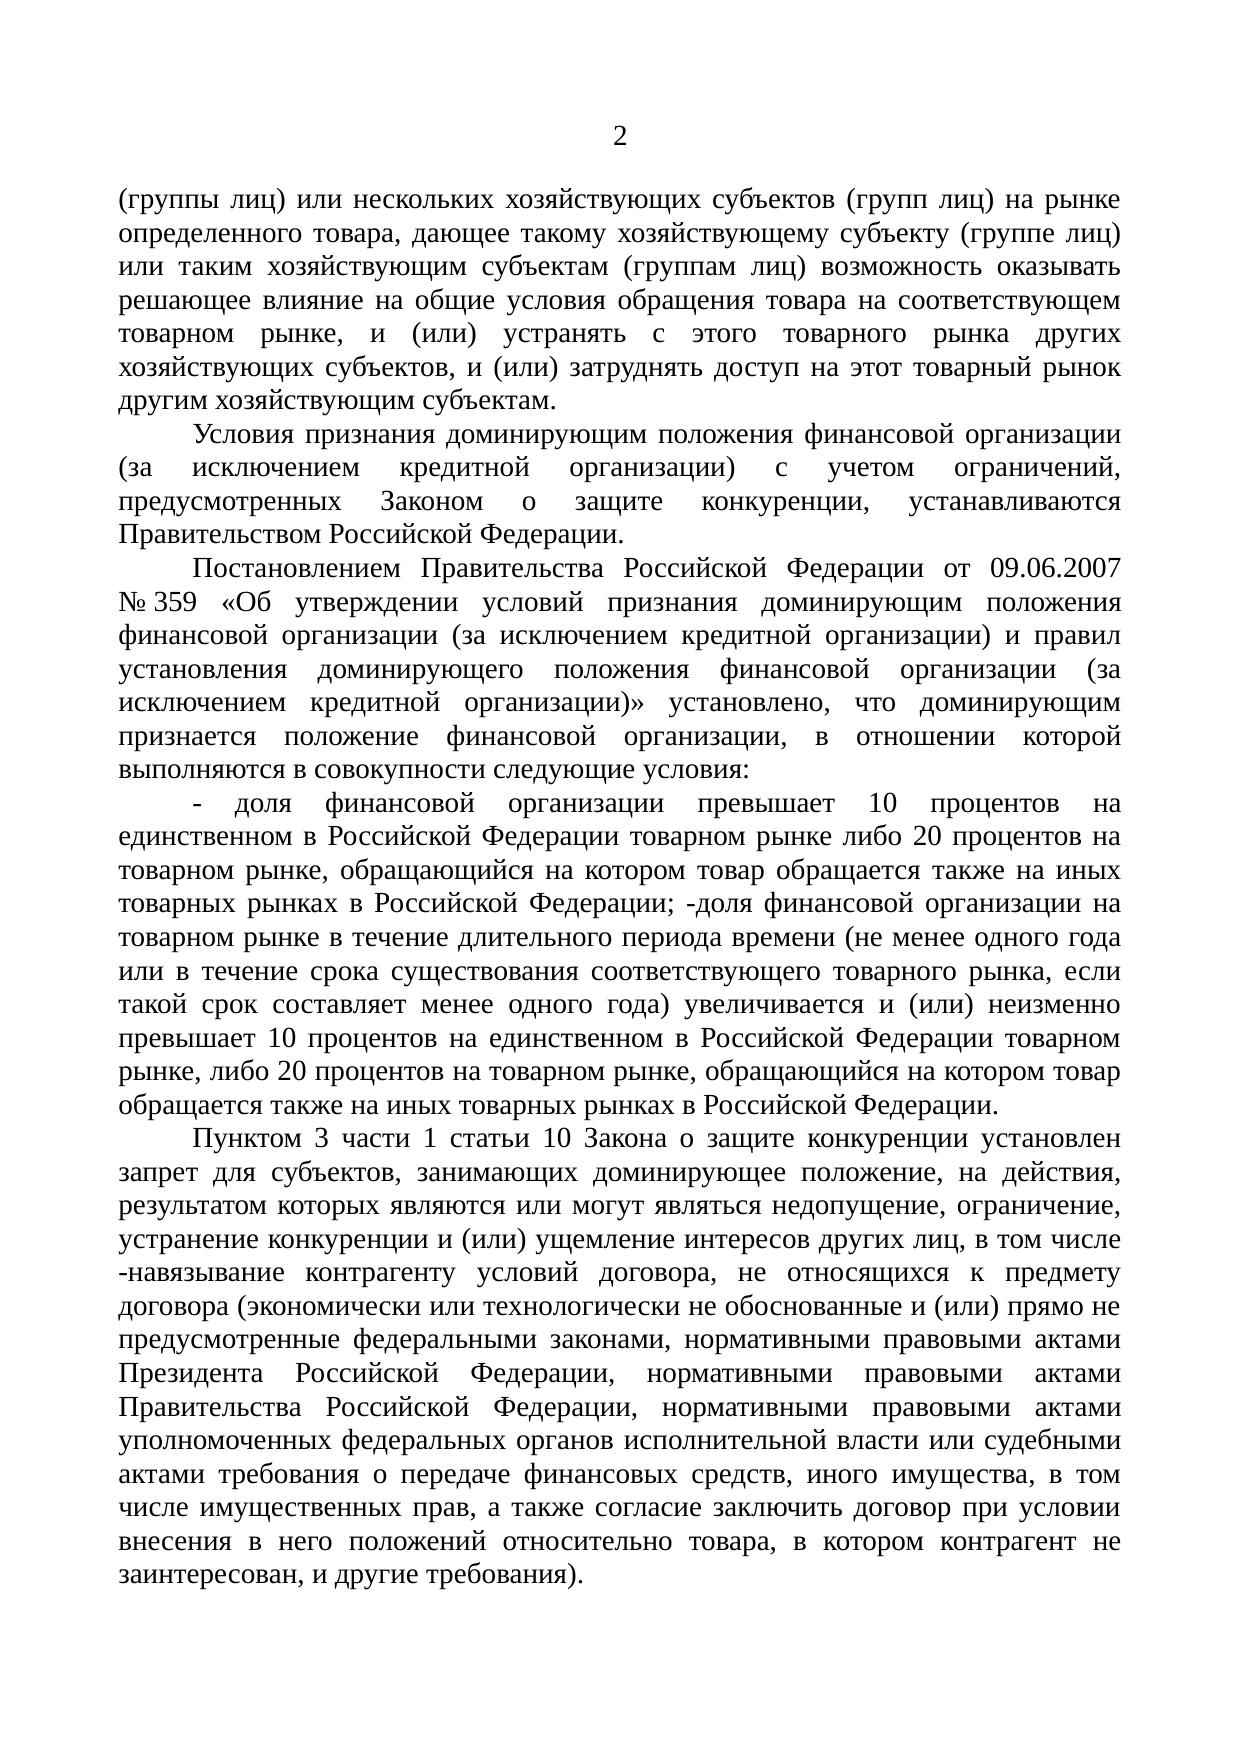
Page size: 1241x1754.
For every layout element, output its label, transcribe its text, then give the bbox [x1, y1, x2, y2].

text (группы лиц) или нескольких хозяйствующих субъектов (групп лиц) на рынке определенного товара, дающее такому хозяйствующему субъекту (группе лиц) или таким хозяйствующим субъектам (группам лиц) возможность оказывать решающее влияние на общие условия обращения товара на соответствующем товарном рынке, и (или) устранять с этого товарного рынка других хозяйствующих субъектов, и (или) затруднять доступ на этот товарный рынок другим хозяйствующим субъектам. [118, 181, 1122, 416]
text Пунктом 3 части 1 статьи 10 Закона о защите конкуренции установлен запрет для субъектов, занимающих доминирующее положение, на действия, результатом которых являются или могут являться недопущение, ограничение, устранение конкуренции и (или) ущемление интересов других лиц, в том числе -навязывание контрагенту условий договора, не относящихся к предмету договора (экономически или технологически не обоснованные и (или) прямо не предусмотренные федеральными законами, нормативными правовыми актами Президента Российской Федерации, нормативными правовыми актами Правительства Российской Федерации, нормативными правовыми актами уполномоченных федеральных органов исполнительной власти или судебными актами требования о передаче финансовых средств, иного имущества, в том числе имущественных прав, а также согласие заключить договор при условии внесения в него положений относительно товара, в котором контрагент не заинтересован, и другие требования). [118, 1120, 1122, 1590]
text Постановлением Правительства Российской Федерации от 09.06.2007 № 359 «Об утверждении условий признания доминирующим положения финансовой организации (за исключением кредитной организации) и правил установления доминирующего положения финансовой организации (за исключением кредитной организации)» установлено, что доминирующим признается положение финансовой организации, в отношении которой выполняются в совокупности следующие условия: [118, 550, 1122, 785]
text Условия признания доминирующим положения финансовой организации (за исключением кредитной организации) с учетом ограничений, предусмотренных Законом о защите конкуренции, устанавливаются Правительством Российской Федерации. [118, 416, 1122, 550]
text - доля финансовой организации превышает 10 процентов на единственном в Российской Федерации товарном рынке либо 20 процентов на товарном рынке, обращающийся на котором товар обращается также на иных товарных рынках в Российской Федерации; -доля финансовой организации на товарном рынке в течение длительного периода времени (не менее одного года или в течение срока существования соответствующего товарного рынка, если такой срок составляет менее одного года) увеличивается и (или) неизменно превышает 10 процентов на единственном в Российской Федерации товарном рынке, либо 20 процентов на товарном рынке, обращающийся на котором товар обращается также на иных товарных рынках в Российской Федерации. [118, 785, 1122, 1120]
